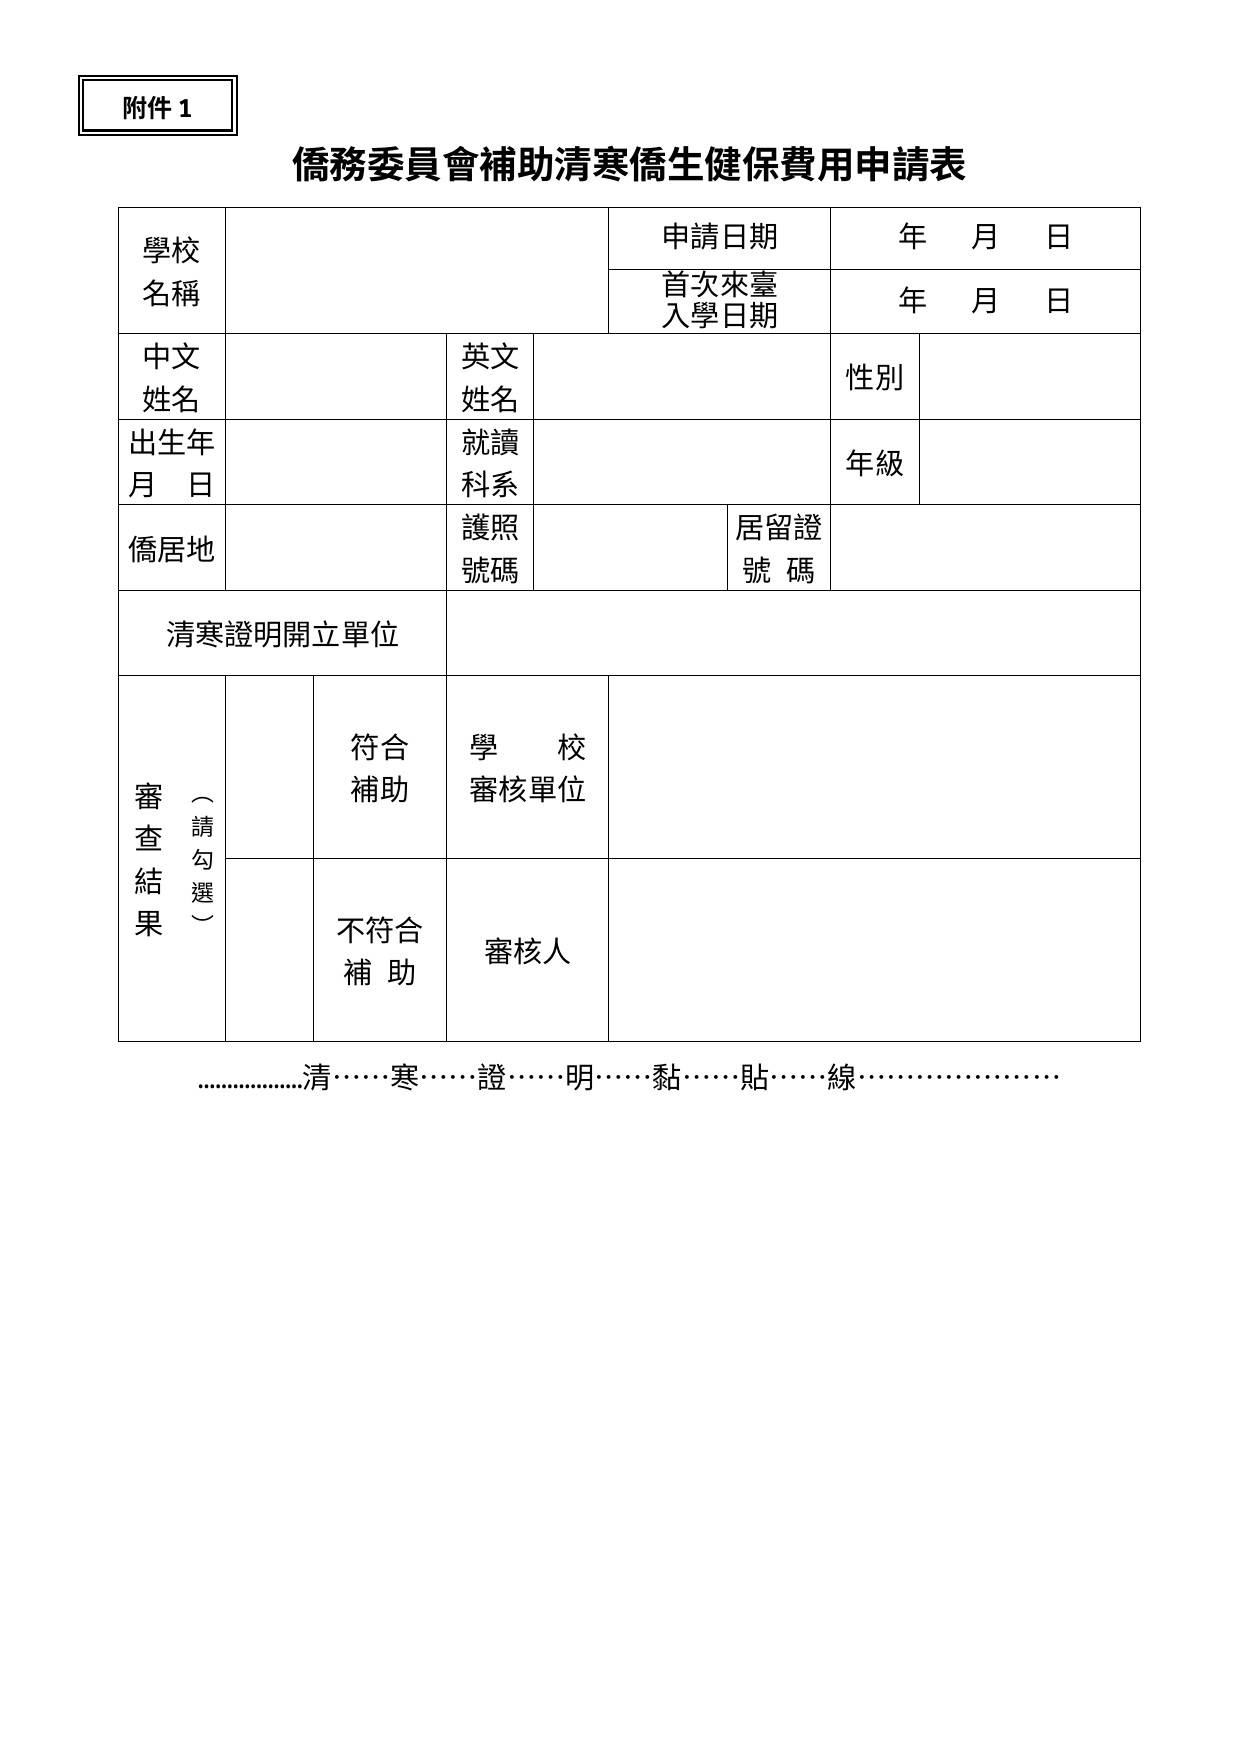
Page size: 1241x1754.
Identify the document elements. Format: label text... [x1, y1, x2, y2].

table_cell 英文 姓名 [447, 334, 533, 418]
table_cell 學 校 審核單位 [447, 676, 608, 858]
table_cell [447, 591, 1140, 674]
table_cell 審核人 [447, 859, 608, 1041]
table_cell [226, 505, 446, 590]
table_cell [534, 334, 830, 418]
table_cell 出生年月 日 [119, 420, 225, 504]
table_cell [226, 676, 313, 858]
table_header 僑務委員會補助清寒僑生健保費用申請表 [118, 118, 1141, 207]
table_cell ︵ 請 勾 選 ︶ [180, 676, 225, 1041]
table_cell 居留證號 碼 [728, 505, 830, 590]
table_cell [534, 505, 727, 590]
table_cell 不符合 補 助 [314, 859, 446, 1041]
table_cell 清寒證明開立單位 [119, 591, 446, 674]
table_header 僑務委員會補助清寒僑生健保費用申請表 [80, 77, 236, 134]
table_cell 年 月 日 [831, 208, 1140, 269]
table_cell 申請日期 [609, 208, 830, 269]
table_cell ………………清……寒……證……明……黏……貼……線………………… [118, 1042, 1141, 1110]
table_cell [609, 859, 1140, 1041]
table_cell 首次來臺 入學日期 [609, 270, 830, 333]
table_cell [920, 420, 1140, 504]
table_cell [920, 334, 1140, 418]
table_cell [226, 859, 313, 1041]
table_cell 符合 補助 [314, 676, 446, 858]
table_cell [831, 505, 1140, 590]
table_cell [534, 420, 830, 504]
table_cell 就讀 科系 [447, 420, 533, 504]
table_cell 年級 [831, 420, 919, 504]
table_cell 僑居地 [119, 505, 225, 590]
table_cell [226, 420, 446, 504]
table_cell 性別 [831, 334, 919, 418]
table_cell [226, 208, 608, 333]
table_cell 年 月 日 [831, 270, 1140, 333]
table_cell 學校 名稱 [119, 208, 225, 333]
table_cell [609, 676, 1140, 858]
table_cell [226, 334, 446, 418]
table_cell 中文 姓名 [119, 334, 225, 418]
table_cell 護照 號碼 [447, 505, 533, 590]
table_cell 審查結果 [119, 676, 180, 1041]
